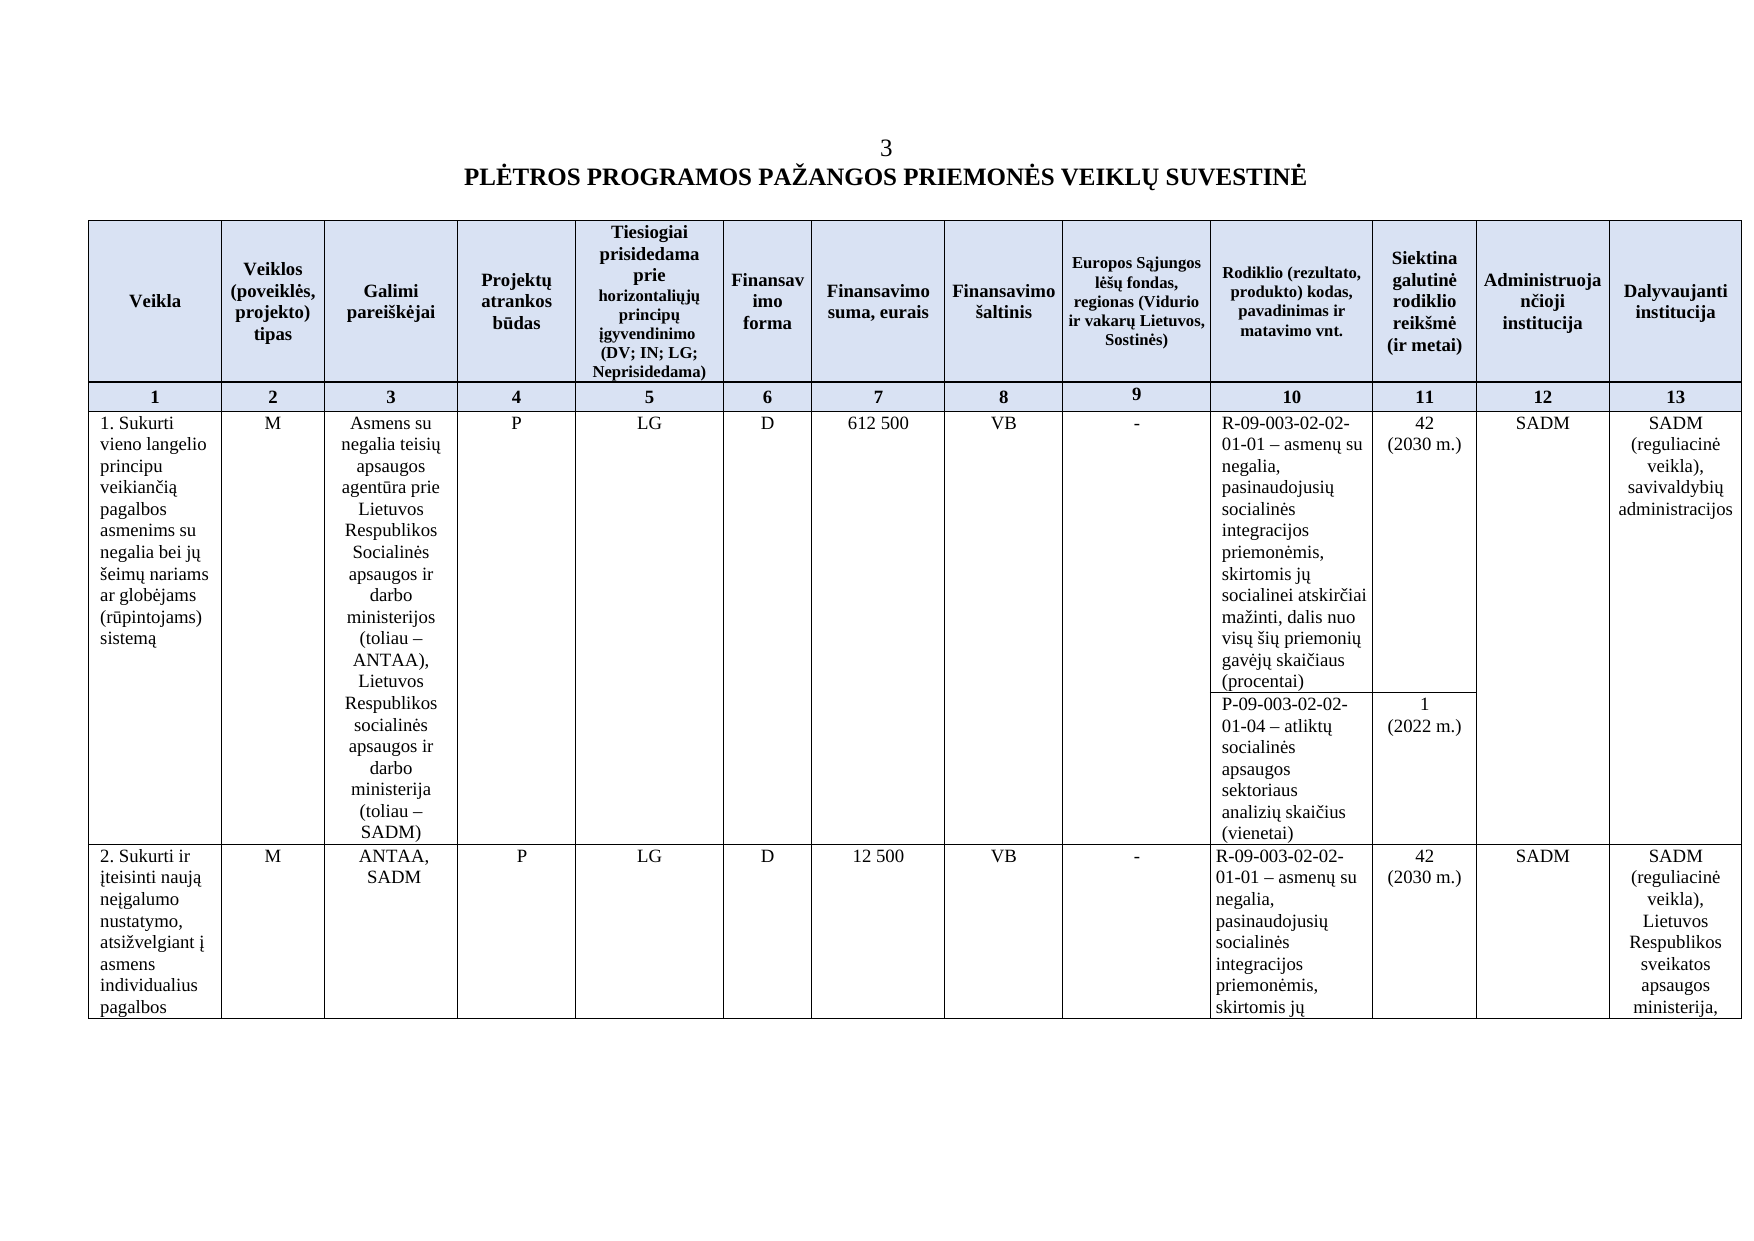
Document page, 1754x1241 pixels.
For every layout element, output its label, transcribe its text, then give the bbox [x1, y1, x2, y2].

table_cell 2. Sukurti ir įteisinti naują neįgalumo nustatymo, atsižvelgiant į asmens individualius pagalbos [89, 845, 221, 1017]
table_header Projektų atrankos būdas [458, 221, 575, 381]
table_cell LG [576, 412, 723, 844]
table_cell 9 [1063, 383, 1210, 411]
text PLĖTROS PROGRAMOS PAŽANGOS PRIEMONĖS VEIKLŲ SUVESTINĖ [89, 162, 1683, 191]
table_cell 2 [222, 383, 324, 411]
table_cell P [458, 412, 575, 844]
table_cell M [222, 845, 324, 1017]
table_cell D [724, 845, 811, 1017]
table_cell - [1063, 845, 1210, 1017]
table_cell 11 [1373, 383, 1476, 411]
table_cell 10 [1211, 383, 1372, 411]
table_header Finansavimo suma, eurais [812, 221, 944, 381]
table_header Europos Sąjungos lėšų fondas, regionas (Vidurio ir vakarų Lietuvos, Sostinės) [1063, 221, 1210, 381]
table_cell VB [945, 412, 1062, 844]
table_cell 5 [576, 383, 723, 411]
table_header Rodiklio (rezultato, produkto) kodas, pavadinimas ir matavimo vnt. [1211, 221, 1372, 381]
table_cell 1 [89, 383, 221, 411]
table_header Tiesiogiai prisidedama prie horizontaliųjų principų įgyvendinimo (DV; IN; LG; Neprisidedama) [576, 221, 723, 381]
table_header Finansavimo forma [724, 221, 811, 381]
table_cell 42 (2030 m.) [1373, 412, 1476, 692]
table_header Finansavimo šaltinis [945, 221, 1062, 381]
table_cell 12 500 [812, 845, 944, 1017]
table_cell 1 (2022 m.) [1373, 693, 1476, 844]
table_header Veiklos (poveiklės, projekto) tipas [222, 221, 324, 381]
table_cell 13 [1610, 383, 1741, 411]
table_cell 12 [1477, 383, 1609, 411]
table_cell SADM [1477, 845, 1609, 1017]
table_cell D [724, 412, 811, 844]
table_cell R-09-003-02-02-01-01 – asmenų su negalia, pasinaudojusių socialinės integracijos priemonėmis, skirtomis jų socialinei atskirčiai mažinti, dalis nuo visų šių priemonių gavėjų skaičiaus (procentai) [1211, 412, 1372, 692]
table_cell 42 (2030 m.) [1373, 845, 1476, 1017]
table_cell P-09-003-02-02-01-04 – atliktų socialinės apsaugos sektoriaus analizių skaičius (vienetai) [1211, 693, 1372, 844]
table_cell Asmens su negalia teisių apsaugos agentūra prie Lietuvos Respublikos Socialinės apsaugos ir darbo ministerijos (toliau – ANTAA), Lietuvos Respublikos socialinės apsaugos ir darbo ministerija (toliau – SADM) [325, 412, 457, 844]
table_cell 4 [458, 383, 575, 411]
table_cell VB [945, 845, 1062, 1017]
table_cell 6 [724, 383, 811, 411]
table_cell - [1063, 412, 1210, 844]
table_cell 1. Sukurti vieno langelio principu veikiančią pagalbos asmenims su negalia bei jų šeimų nariams ar globėjams (rūpintojams) sistemą [89, 412, 221, 844]
table_header Siektina galutinė rodiklio reikšmė (ir metai) [1373, 221, 1476, 381]
table_header Dalyvaujanti institucija [1610, 221, 1741, 381]
table_cell 612 500 [812, 412, 944, 844]
table_header Administruojančioji institucija [1477, 221, 1609, 381]
table_cell 7 [812, 383, 944, 411]
table_cell 8 [945, 383, 1062, 411]
table_cell LG [576, 845, 723, 1017]
table_cell M [222, 412, 324, 844]
table_header Galimi pareiškėjai [325, 221, 457, 381]
table_cell P [458, 845, 575, 1017]
table_cell SADM [1477, 412, 1609, 844]
table_cell ANTAA, SADM [325, 845, 457, 1017]
table_cell 3 [325, 383, 457, 411]
table_header Veikla [89, 221, 221, 381]
table_cell R-09-003-02-02-01-01 – asmenų su negalia, pasinaudojusių socialinės integracijos priemonėmis, skirtomis jų [1211, 845, 1372, 1017]
table_cell SADM (reguliacinė veikla), Lietuvos Respublikos sveikatos apsaugos ministerija, [1610, 845, 1741, 1017]
table_cell SADM (reguliacinė veikla), savivaldybių administracijos [1610, 412, 1741, 844]
